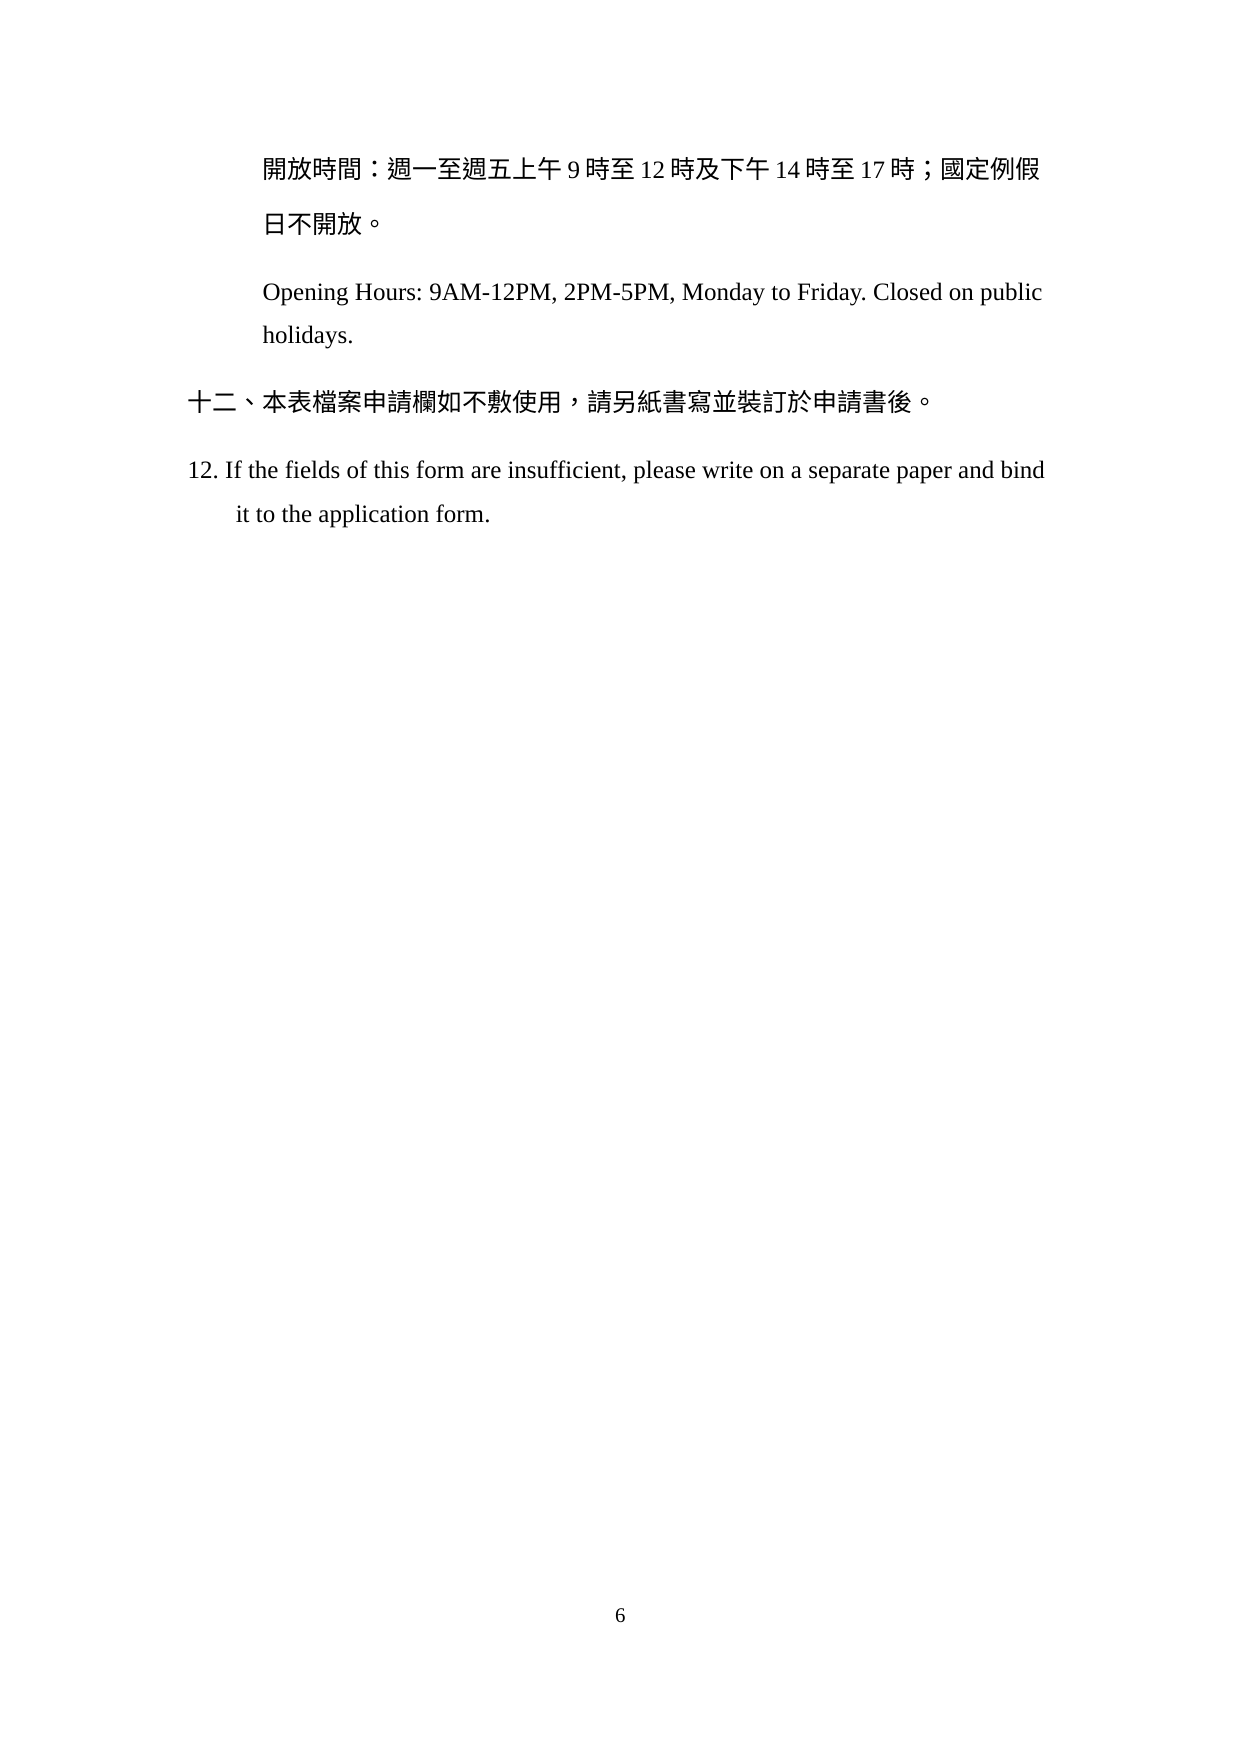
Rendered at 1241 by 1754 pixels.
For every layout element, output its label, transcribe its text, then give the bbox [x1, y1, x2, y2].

text 十二、本表檔案申請欄如不敷使用，請另紙書寫並裝訂於申請書後。 [187, 382, 1053, 419]
text 12. If the fields of this form are insufficient, please write on a separate paper and bind it to the application form. [187, 456, 1053, 527]
text 開放時間：週一至週五上午9時至12時及下午14時至17時；國定例假日不開放。 [262, 150, 1053, 241]
text Opening Hours: 9AM-12PM, 2PM-5PM, Monday to Friday. Closed on public holidays. [262, 277, 1053, 349]
